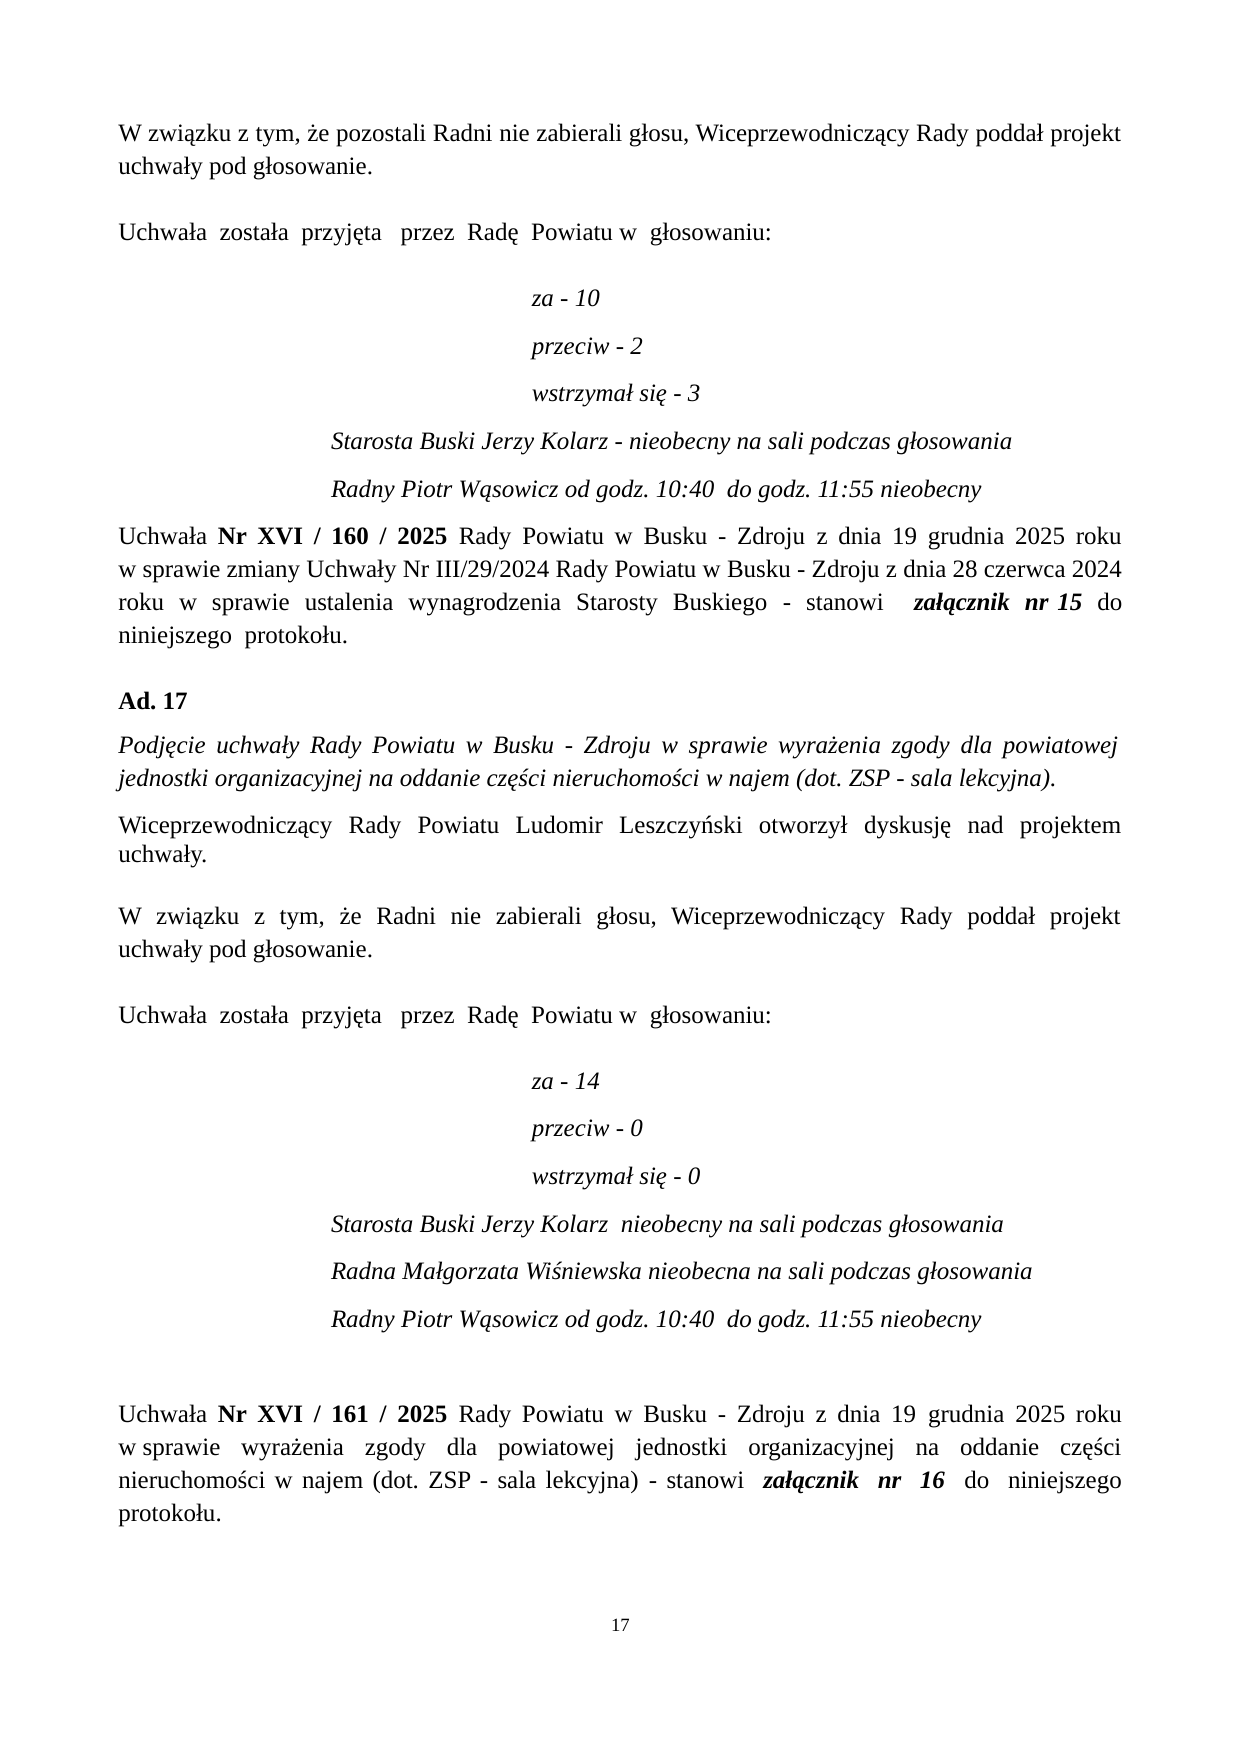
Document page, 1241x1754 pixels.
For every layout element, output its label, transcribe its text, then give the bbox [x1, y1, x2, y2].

list W związku z tym, że pozostali Radni nie zabierali głosu, Wiceprzewodniczący Rady poddał projekt uchwały pod głosowanie. [118, 118, 1122, 180]
list Uchwała została przyjęta przez Radę Powiatu w głosowaniu: [118, 1000, 1122, 1029]
list za - 10 [532, 283, 1122, 312]
list Uchwała Nr XVI / 160 / 2025 Rady Powiatu w Busku - Zdroju z dnia 19 grudnia 2025 roku w sprawie zmiany Uchwały Nr III/29/2024 Rady Powiatu w Busku - Zdroju z dnia 28 czerwca 2024 roku w sprawie ustalenia wynagrodzenia Starosty Buskiego - stanowi załącznik nr 15 do niniejszego protokołu. [118, 521, 1122, 649]
list Ad. 17 [118, 686, 1122, 715]
list Starosta Buski Jerzy Kolarz - nieobecny na sali podczas głosowania [331, 426, 1122, 455]
list Wiceprzewodniczący Rady Powiatu Ludomir Leszczyński otworzył dyskusję nad projektem uchwały. [118, 810, 1122, 868]
list Radna Małgorzata Wiśniewska nieobecna na sali podczas głosowania [331, 1256, 1122, 1285]
list Uchwała została przyjęta przez Radę Powiatu w głosowaniu: [118, 217, 1122, 246]
list za - 14 [532, 1066, 1122, 1095]
list W związku z tym, że Radni nie zabierali głosu, Wiceprzewodniczący Rady poddał projekt uchwały pod głosowanie. [118, 901, 1122, 963]
list przeciw - 2 [532, 331, 1122, 359]
list Podjęcie uchwały Rady Powiatu w Busku - Zdroju w sprawie wyrażenia zgody dla powiatowej jednostki organizacyjnej na oddanie części nieruchomości w najem (dot. ZSP - sala lekcyjna). [118, 730, 1122, 791]
list Radny Piotr Wąsowicz od godz. 10:40 do godz. 11:55 nieobecny [331, 1304, 1122, 1333]
list wstrzymał się - 0 [532, 1161, 1122, 1190]
list wstrzymał się - 3 [532, 378, 1122, 407]
list Uchwała Nr XVI / 161 / 2025 Rady Powiatu w Busku - Zdroju z dnia 19 grudnia 2025 roku w sprawie wyrażenia zgody dla powiatowej jednostki organizacyjnej na oddanie części nieruchomości w najem (dot. ZSP - sala lekcyjna) - stanowi załącznik nr 16 do niniejszego protokołu. [118, 1399, 1122, 1527]
list Radny Piotr Wąsowicz od godz. 10:40 do godz. 11:55 nieobecny [331, 474, 1122, 502]
list Starosta Buski Jerzy Kolarz nieobecny na sali podczas głosowania [331, 1209, 1122, 1237]
list przeciw - 0 [532, 1113, 1122, 1142]
